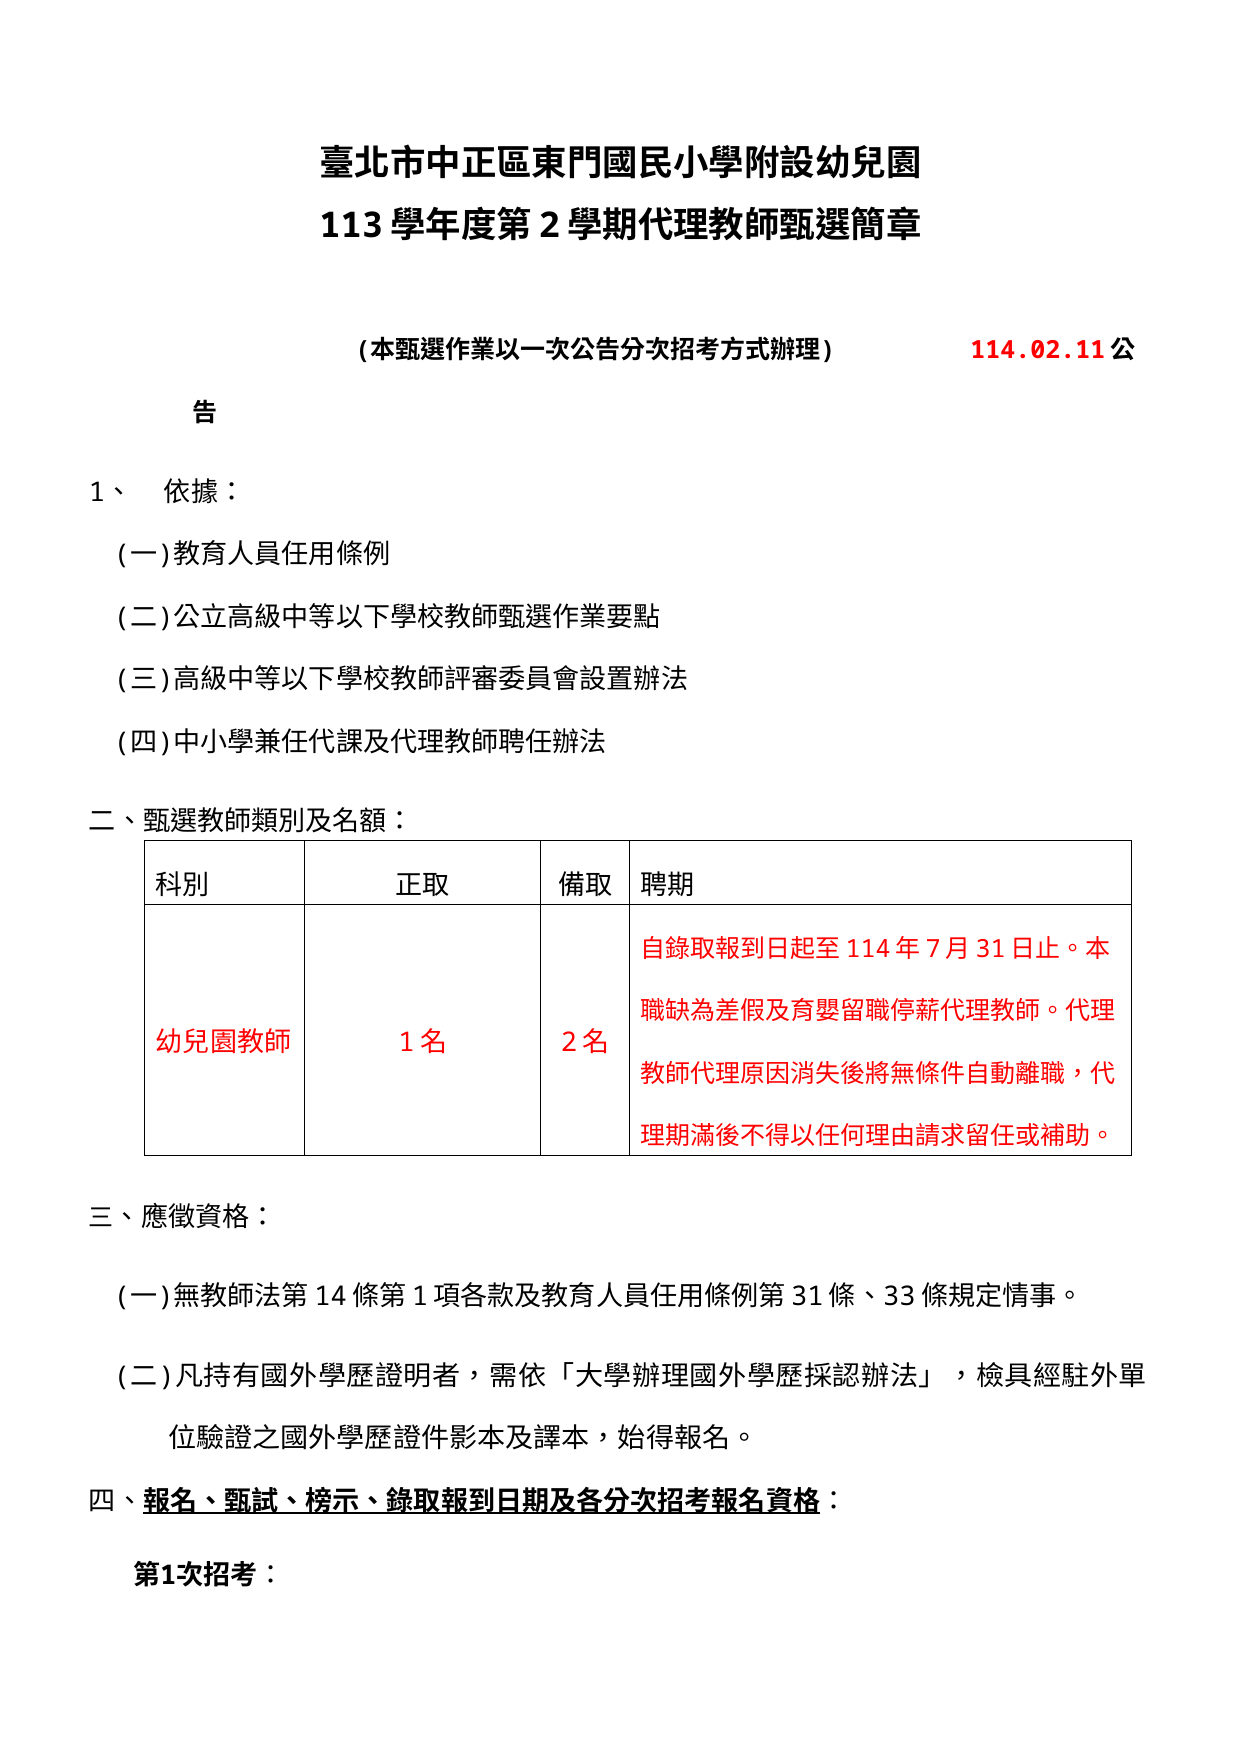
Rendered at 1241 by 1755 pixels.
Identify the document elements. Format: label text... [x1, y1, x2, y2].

table_cell 2名 [541, 905, 629, 1154]
text (三)高級中等以下學校教師評審委員會設置辦法 [114, 635, 1152, 698]
text 第1次招考： [133, 1553, 1152, 1592]
table_cell 自錄取報到日起至114年7月31日止。本職缺為差假及育嬰留職停薪代理教師。代理教師代理原因消失後將無條件自動離職，代理期滿後不得以任何理由請求留任或補助。 [630, 905, 1131, 1154]
text 二、甄選教師類別及名額： [89, 777, 1152, 840]
table_header 聘期 [630, 841, 1131, 903]
list 依據： [89, 448, 1152, 510]
text (本甄選作業以一次公告分次招考方式辦理) 114.02.11公告 [192, 306, 1152, 431]
text (四)中小學兼任代課及代理教師聘任辦法 [114, 698, 1152, 760]
text (二)凡持有國外學歷證明者，需依「大學辦理國外學歷採認辦法」，檢具經駐外單位驗證之國外學歷證件影本及譯本，始得報名。 [114, 1331, 1152, 1456]
table_header 備取 [541, 841, 629, 903]
text 四、報名、甄試、榜示、錄取報到日期及各分次招考報名資格： [89, 1456, 1152, 1519]
text 臺北市中正區東門國民小學附設幼兒園 [89, 118, 1152, 181]
text (一)教育人員任用條例 [114, 510, 1152, 573]
text (一)無教師法第14條第1項各款及教育人員任用條例第31條、33條規定情事。 [114, 1252, 1152, 1314]
table_cell 1名 [305, 905, 540, 1154]
text (二)公立高級中等以下學校教師甄選作業要點 [114, 573, 1152, 635]
table_header 科別 [145, 841, 304, 903]
table_cell 幼兒園教師 [145, 905, 304, 1154]
table_header 正取 [305, 841, 540, 903]
text 三、應徵資格： [89, 1172, 1152, 1235]
text 113學年度第2學期代理教師甄選簡章 [89, 181, 1152, 243]
